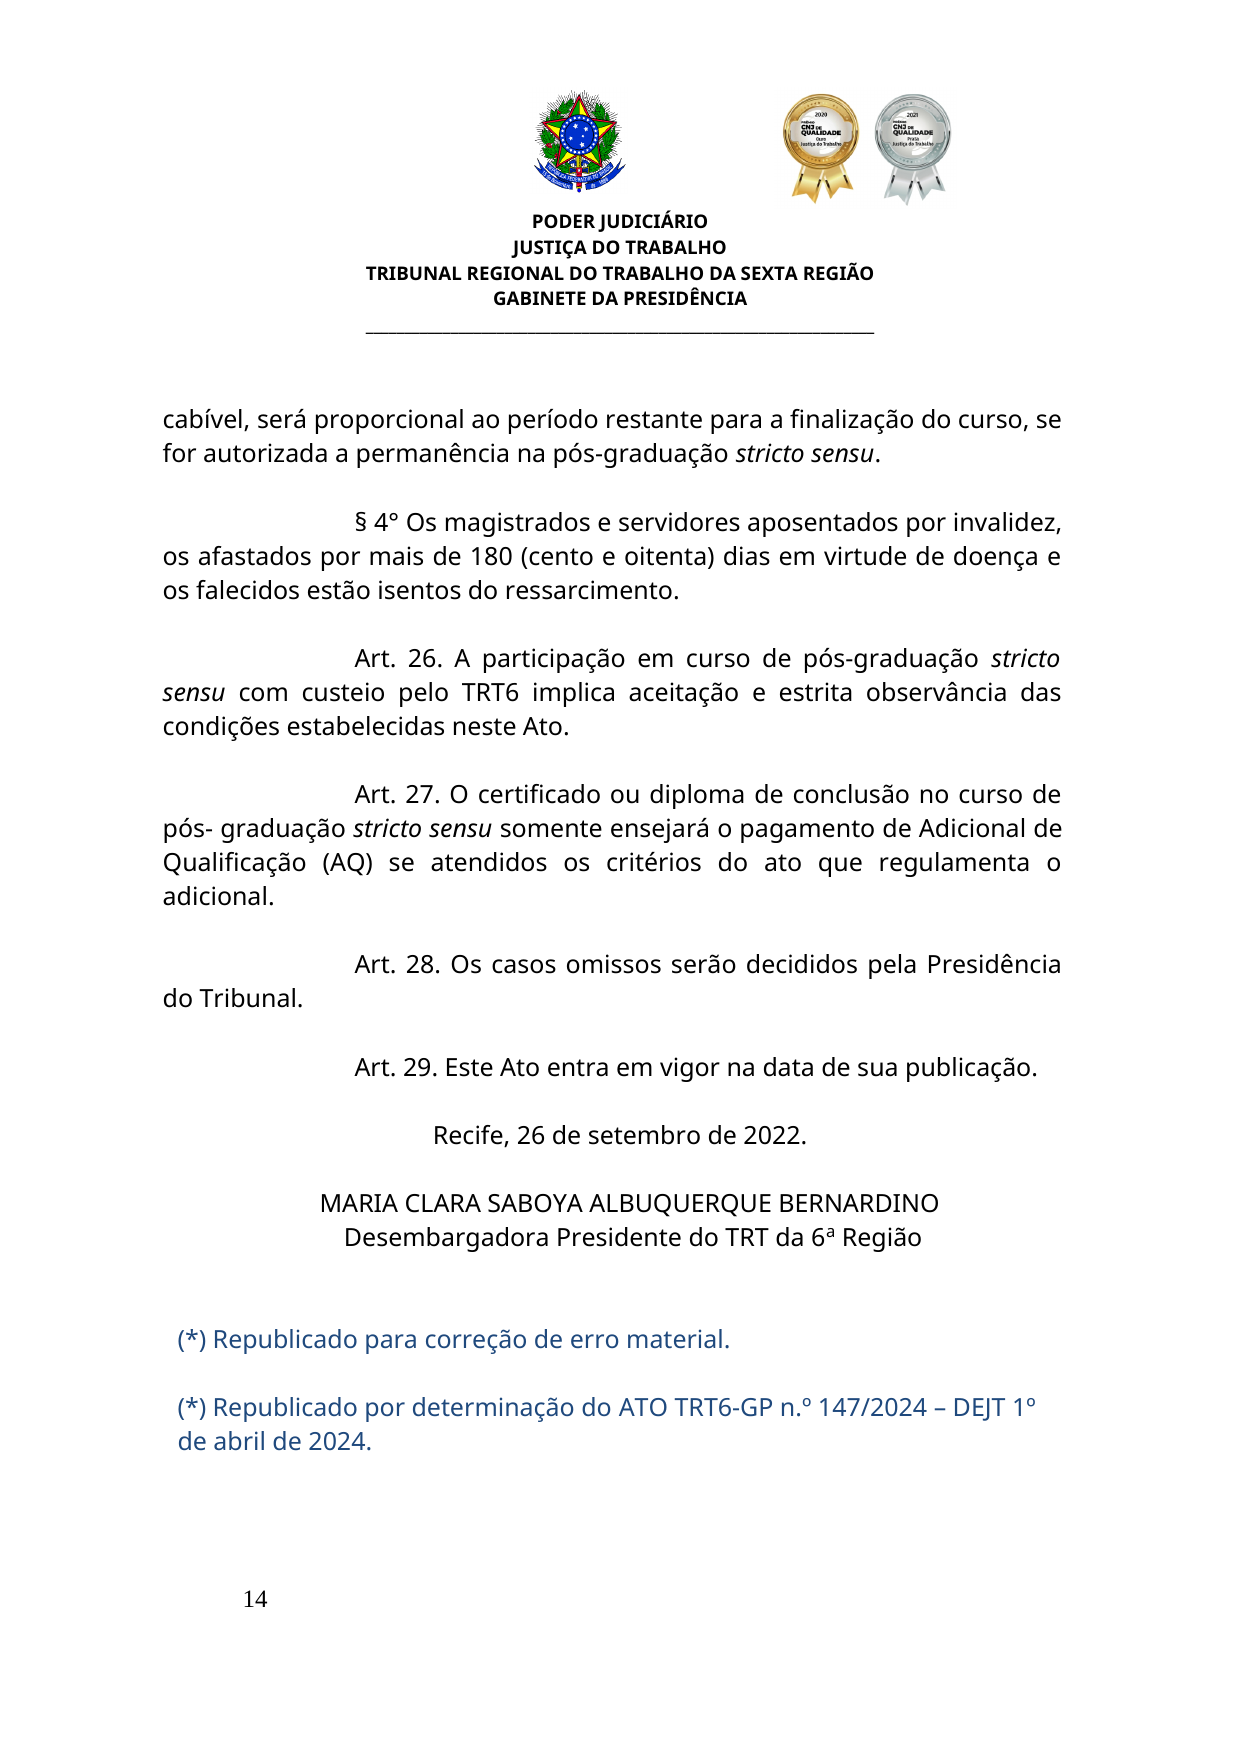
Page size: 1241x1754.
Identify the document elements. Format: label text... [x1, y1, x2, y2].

text (*) Republicado para correção de erro material. [177, 1322, 1063, 1356]
text MARIA CLARA SABOYA ALBUQUERQUE BERNARDINO [177, 1186, 1063, 1219]
text Art. 28. Os casos omissos serão decididos pela Presidência do Tribunal. [162, 947, 1063, 1015]
text Desembargadora Presidente do TRT da 6a Região [177, 1219, 1063, 1254]
picture [774, 87, 957, 209]
text cabível, será proporcional ao período restante para a finalização do curso, se for autorizada a permanência na pós-graduação stricto sensu. [162, 402, 1063, 470]
text Art. 29. Este Ato entra em vigor na data de sua publicação. [162, 1049, 1063, 1083]
text § 4° Os magistrados e servidores aposentados por invalidez, os afastados por mais de 180 (cento e oitenta) dias em virtude de doença e os falecidos estão isentos do ressarcimento. [162, 504, 1063, 606]
text Recife, 26 de setembro de 2022. [177, 1117, 1063, 1151]
text Art. 27. O certificado ou diploma de conclusão no curso de pós- graduação stricto sensu somente ensejará o pagamento de Adicional de Qualificação (AQ) se atendidos os critérios do ato que regulamenta o adicional. [162, 777, 1063, 913]
text (*) Republicado por determinação do ATO TRT6-GP n.º 147/2024 – DEJT 1º de abril de 2024. [177, 1390, 1063, 1458]
text Art. 26. A participação em curso de pós-graduação stricto sensu com custeio pelo TRT6 implica aceitação e estrita observância das condições estabelecidas neste Ato. [162, 641, 1063, 743]
picture [529, 87, 628, 194]
